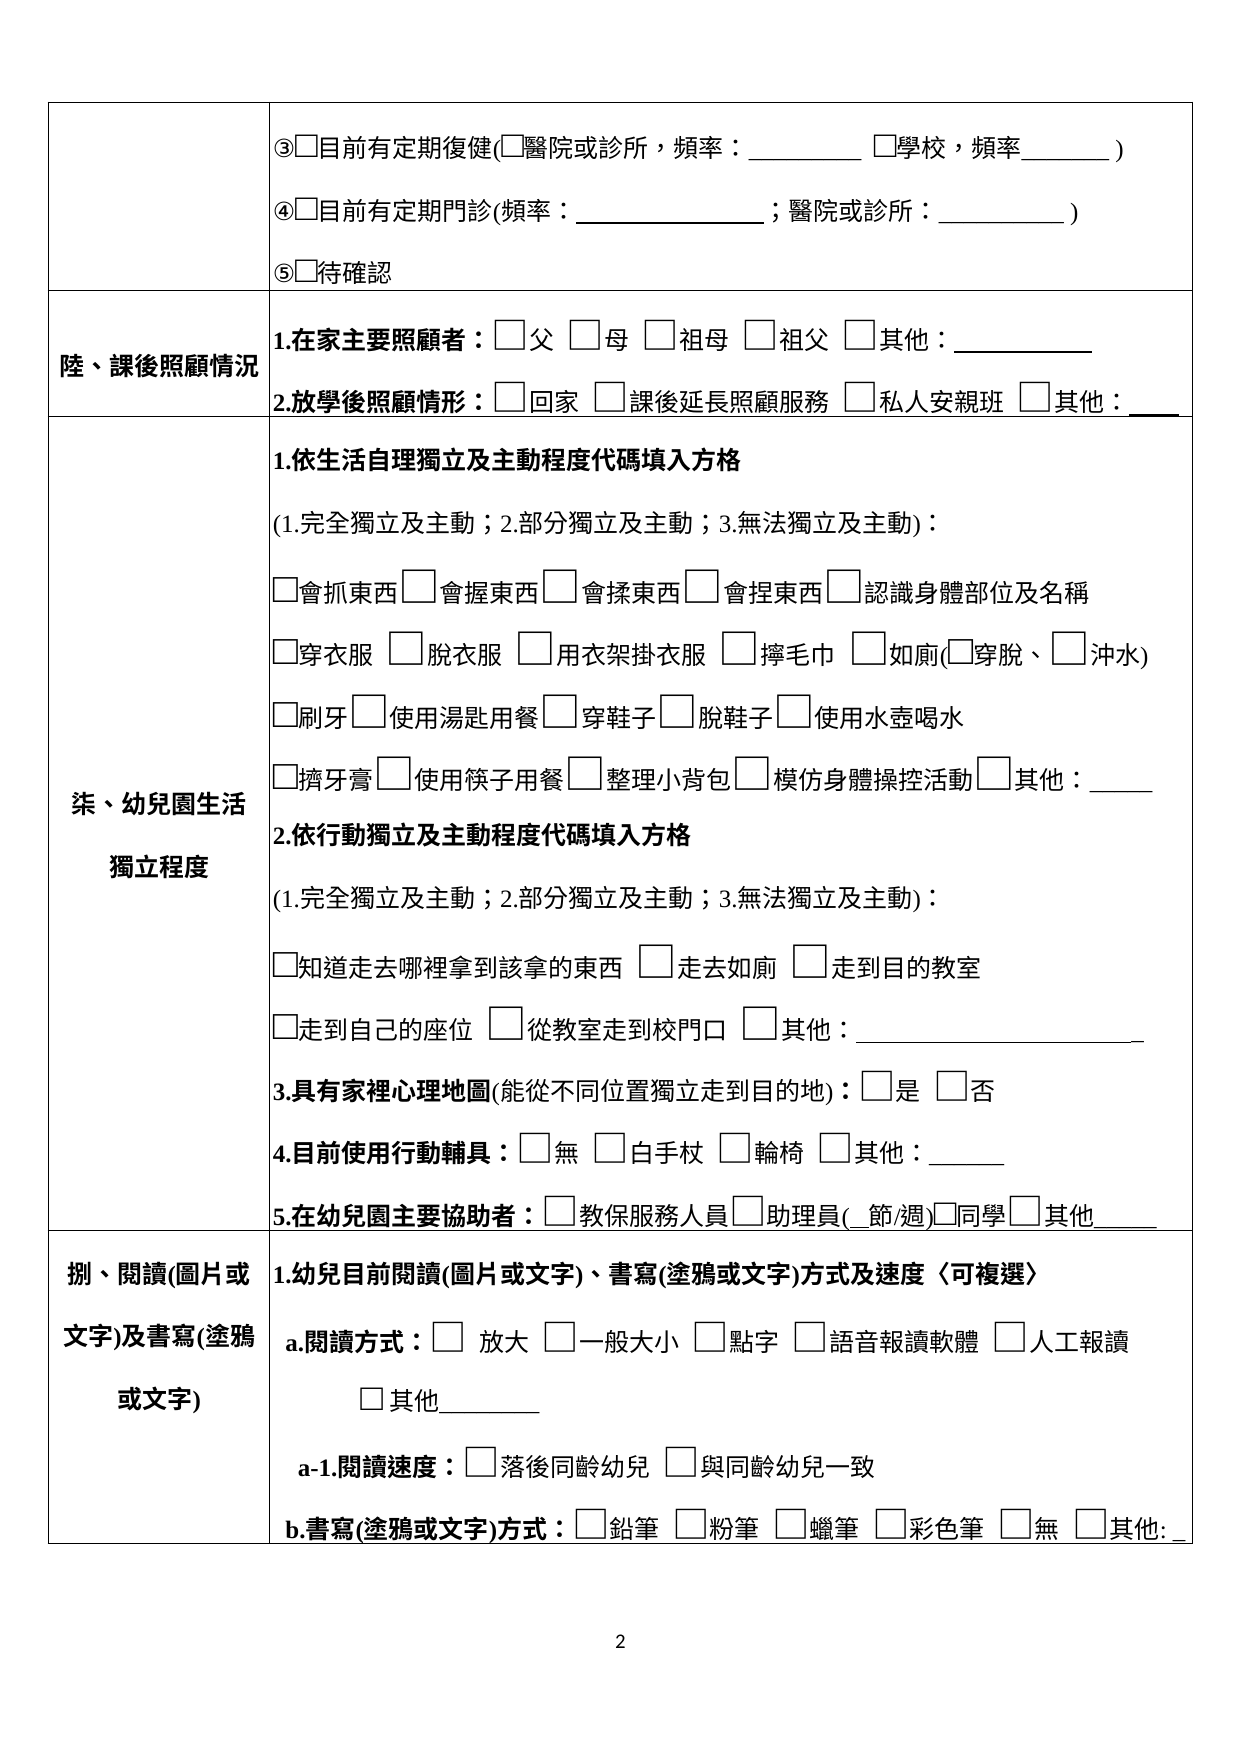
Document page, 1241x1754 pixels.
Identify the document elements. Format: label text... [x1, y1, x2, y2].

table_cell 捌、閱讀(圖片或 文字)及書寫(塗鴉或文字) [49, 1231, 269, 1543]
table_cell 1.在家主要照顧者：□父 □母 □祖母 □祖父 □其他： 2.放學後照顧情形：□回家 □課後延長照顧服務 □私人安親班 □其他： [270, 291, 1192, 416]
table_cell 陸、課後照顧情況 [49, 291, 269, 416]
table_cell 1.依生活自理獨立及主動程度代碼填入方格 (1.完全獨立及主動；2.部分獨立及主動；3.無法獨立及主動)： □會抓東西□會握東西□會揉東西□會捏東西□認識身體部位及名稱 □穿衣服 □脫衣服 □用衣架掛衣服 □擰毛巾 □如廁(□穿脫、□沖水) □刷牙□使用湯匙用餐□穿鞋子□脫鞋子□使用水壺喝水 □擠牙膏□使用筷子用餐□整理小背包□模仿身體操控活動□其他：_____ 2.依行動獨立及主動程度代碼填入方格 (1.完全獨立及主動；2.部分獨立及主動；3.無法獨立及主動)： □知道走去哪裡拿到該拿的東西 □走去如廁 □走到目的教室 □走到自己的座位 □從教室走到校門口 □其他： _ 3.具有家裡心理地圖(能從不同位置獨立走到目的地)：□是 □否 4.目前使用行動輔具：□無 □白手杖 □輪椅 □其他：______ 5.在幼兒園主要協助者：□教保服務人員□助理員( 節/週)□同學□其他_____ [270, 417, 1192, 1230]
table_cell 柒、幼兒園生活 獨立程度 [49, 417, 269, 1230]
table_cell 1.幼兒目前閱讀(圖片或文字)、書寫(塗鴉或文字)方式及速度〈可複選〉 a.閱讀方式：□ 放大 □一般大小 □點字 □語音報讀軟體 □人工報讀 □ 其他________ a-1.閱讀速度：□落後同齡幼兒 □與同齡幼兒一致 b.書寫(塗鴉或文字)方式：□鉛筆 □粉筆 □蠟筆 □彩色筆 □無 □其他: _ [270, 1231, 1192, 1543]
table_cell ③□目前有定期復健(□醫院或診所，頻率：_________ □學校，頻率_______ ) ④□目前有定期門診(頻率： ；醫院或診所：__________ ) ⑤□待確認 [270, 103, 1192, 290]
table_cell [49, 103, 269, 290]
